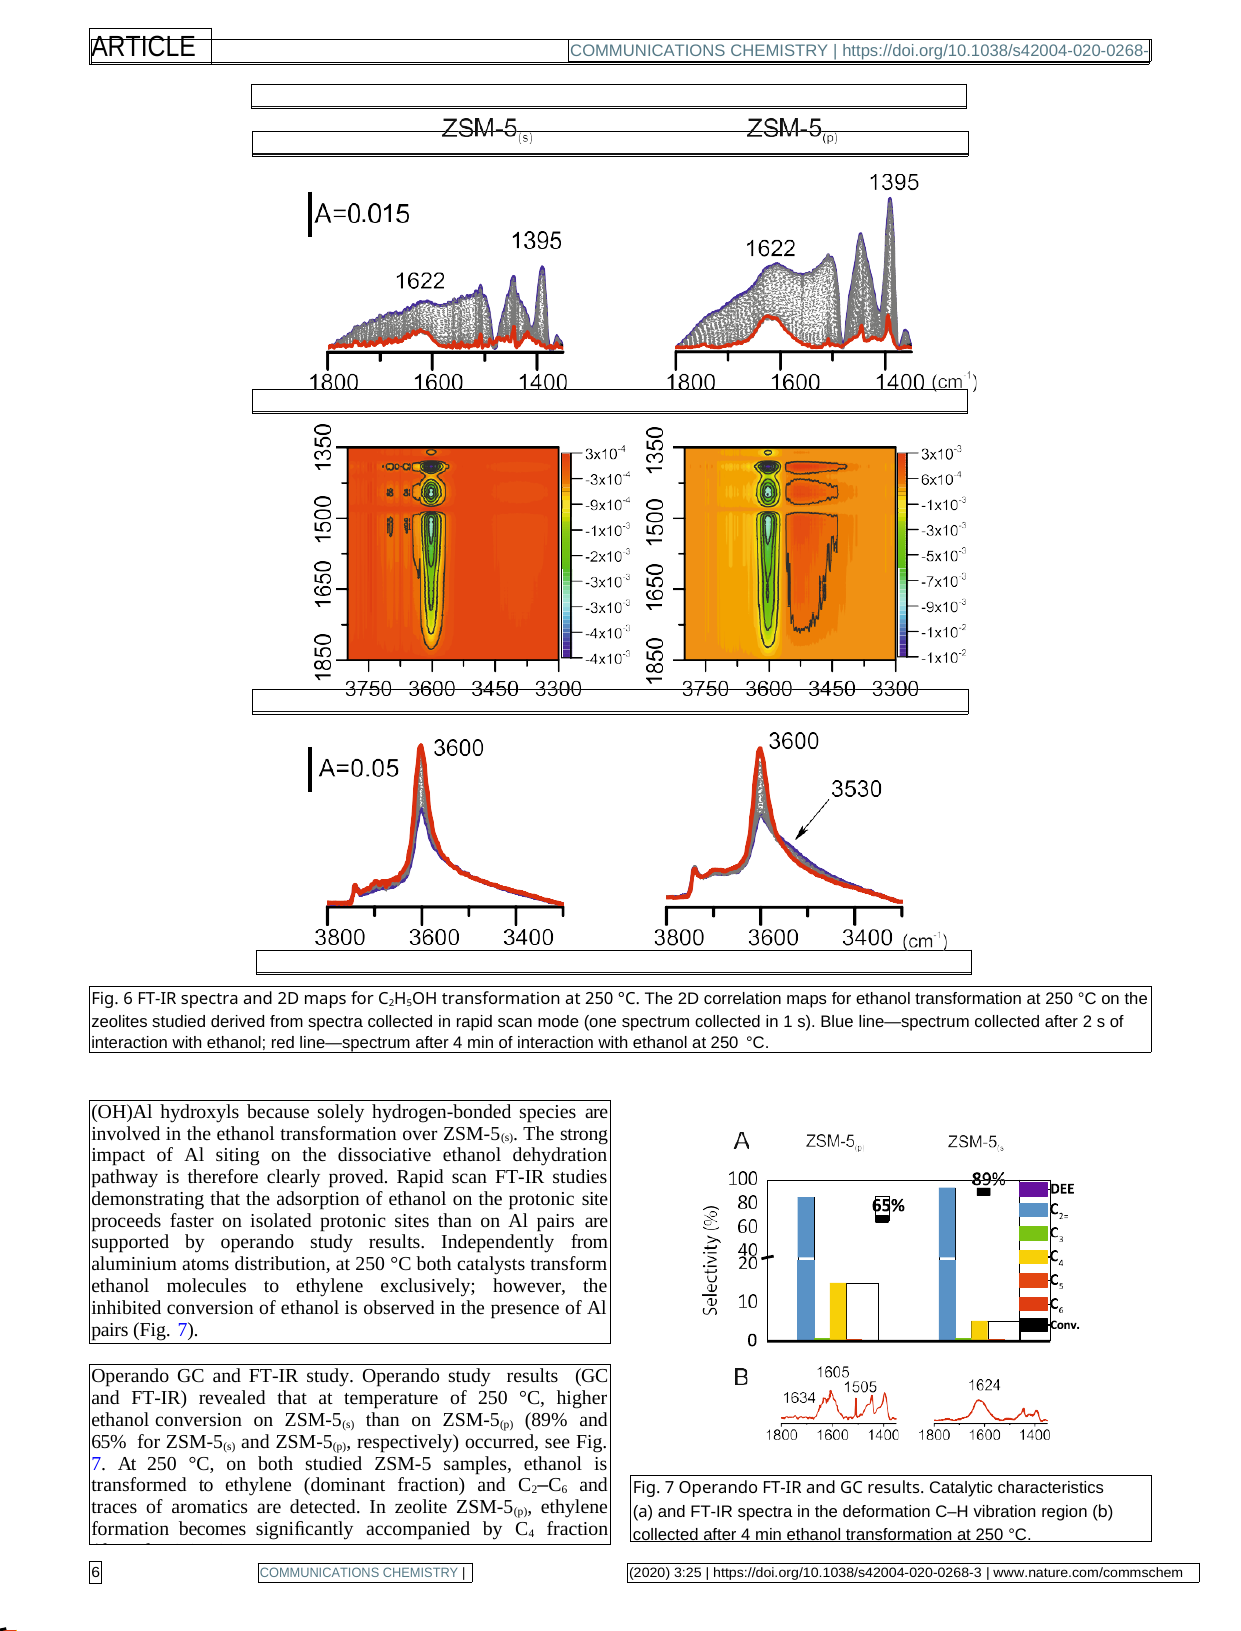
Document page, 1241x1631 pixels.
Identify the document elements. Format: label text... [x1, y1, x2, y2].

text Fig. 7 Operando FT-IR and GC results. Catalytic characteristics [633, 1476, 1151, 1498]
text 6 [91, 1564, 101, 1581]
picture [368, 203, 381, 223]
picture [735, 1368, 748, 1385]
text ARTICLE [91, 29, 211, 39]
picture [646, 499, 663, 535]
picture [948, 1135, 1005, 1152]
text (a) and FT-IR spectra in the deformation C–H vibration region (b) collected after 4 min ethanol transformation at 250 °C. [633, 1500, 1151, 1541]
text COMMUNICATIONS CHEMISTRY | https://doi.org/10.1038/s42004-020-0268-3 [570, 40, 1149, 61]
picture [310, 265, 567, 390]
picture [739, 1294, 757, 1308]
picture [442, 118, 473, 137]
picture [747, 118, 778, 137]
picture [932, 371, 977, 392]
picture [738, 1219, 757, 1233]
picture [1050, 1274, 1063, 1289]
picture [524, 231, 561, 249]
picture [314, 634, 331, 670]
picture [396, 204, 409, 223]
picture [314, 496, 331, 532]
picture [702, 1235, 721, 1315]
picture [738, 1243, 757, 1269]
picture [733, 1132, 749, 1149]
picture [314, 203, 360, 223]
picture [972, 1172, 1005, 1196]
picture [1050, 1227, 1063, 1242]
text (OH)Al hydroxyls because solely hydrogen-bonded species are involved in the ethanol transformation over ZSM-5(s). The strong impact of Al siting on the dissociative ethanol dehydration pathway is therefore clearly proved. Rapid scan FT-IR studies demonstrating that the adsorption of ethanol on the protonic site proceeds faster on isolated protonic sites than on Al pairs are supported by operando study results. Independently from aluminium atoms distribution, at 250 °C both catalysts transform ethanol molecules to ethylene exclusively; however, the inhibited conversion of ethanol is observed in the presence of Al pairs (Fig. 7). [91, 1101, 608, 1340]
picture [1050, 1250, 1063, 1266]
picture [475, 118, 532, 144]
picture [1050, 1203, 1068, 1219]
picture [738, 1195, 757, 1209]
picture [919, 1379, 1050, 1440]
picture [314, 561, 331, 596]
picture [315, 739, 565, 945]
picture [654, 732, 947, 951]
picture [780, 118, 837, 144]
picture [729, 1171, 757, 1185]
text Operando GC and FT-IR study. Operando study results (GC and FT-IR) revealed that at temperature of 250 °C, higher ethanol conversion on ZSM-5(s) than on ZSM-5(p) (89% and 65% for ZSM-5(s) and ZSM-5(p), respectively) occurred, see Fig. 7. At 250 °C, on both studied ZSM-5 samples, ethanol is transformed to ethylene (dominant fraction) and C2–C6 and traces of aromatics are detected. In zeolite ZSM-5(p), ethylene formation becomes signiﬁcantly accompanied by C4 fraction (the selectivity is [91, 1366, 608, 1544]
picture [703, 1206, 719, 1230]
picture [646, 427, 663, 463]
text (2020) 3:25 | https://doi.org/10.1038/s42004-020-0268-3 | www.nature.com/commschem [629, 1565, 1199, 1580]
picture [646, 638, 663, 673]
picture [806, 1134, 864, 1152]
picture [336, 445, 630, 696]
picture [673, 445, 966, 696]
text ARTICLE [92, 40, 211, 62]
picture [766, 1366, 899, 1440]
picture [667, 174, 924, 390]
text COMMUNICATIONS CHEMISTRY | [259, 1565, 472, 1580]
picture [314, 424, 331, 460]
picture [646, 564, 663, 600]
picture [1050, 1298, 1063, 1313]
text Fig. 6 FT-IR spectra and 2D maps for C2H5OH transformation at 250 °C. The 2D correlation maps for ethanol transformation at 250 °C on the zeolites studied derived from spectra collected in rapid scan mode (one spectrum collected in 1 s). Blue line—spectrum collected after 2 s of interaction with ethanol; red line—spectrum after 4 min of interaction with ethanol at 250 °C. [91, 987, 1151, 1052]
